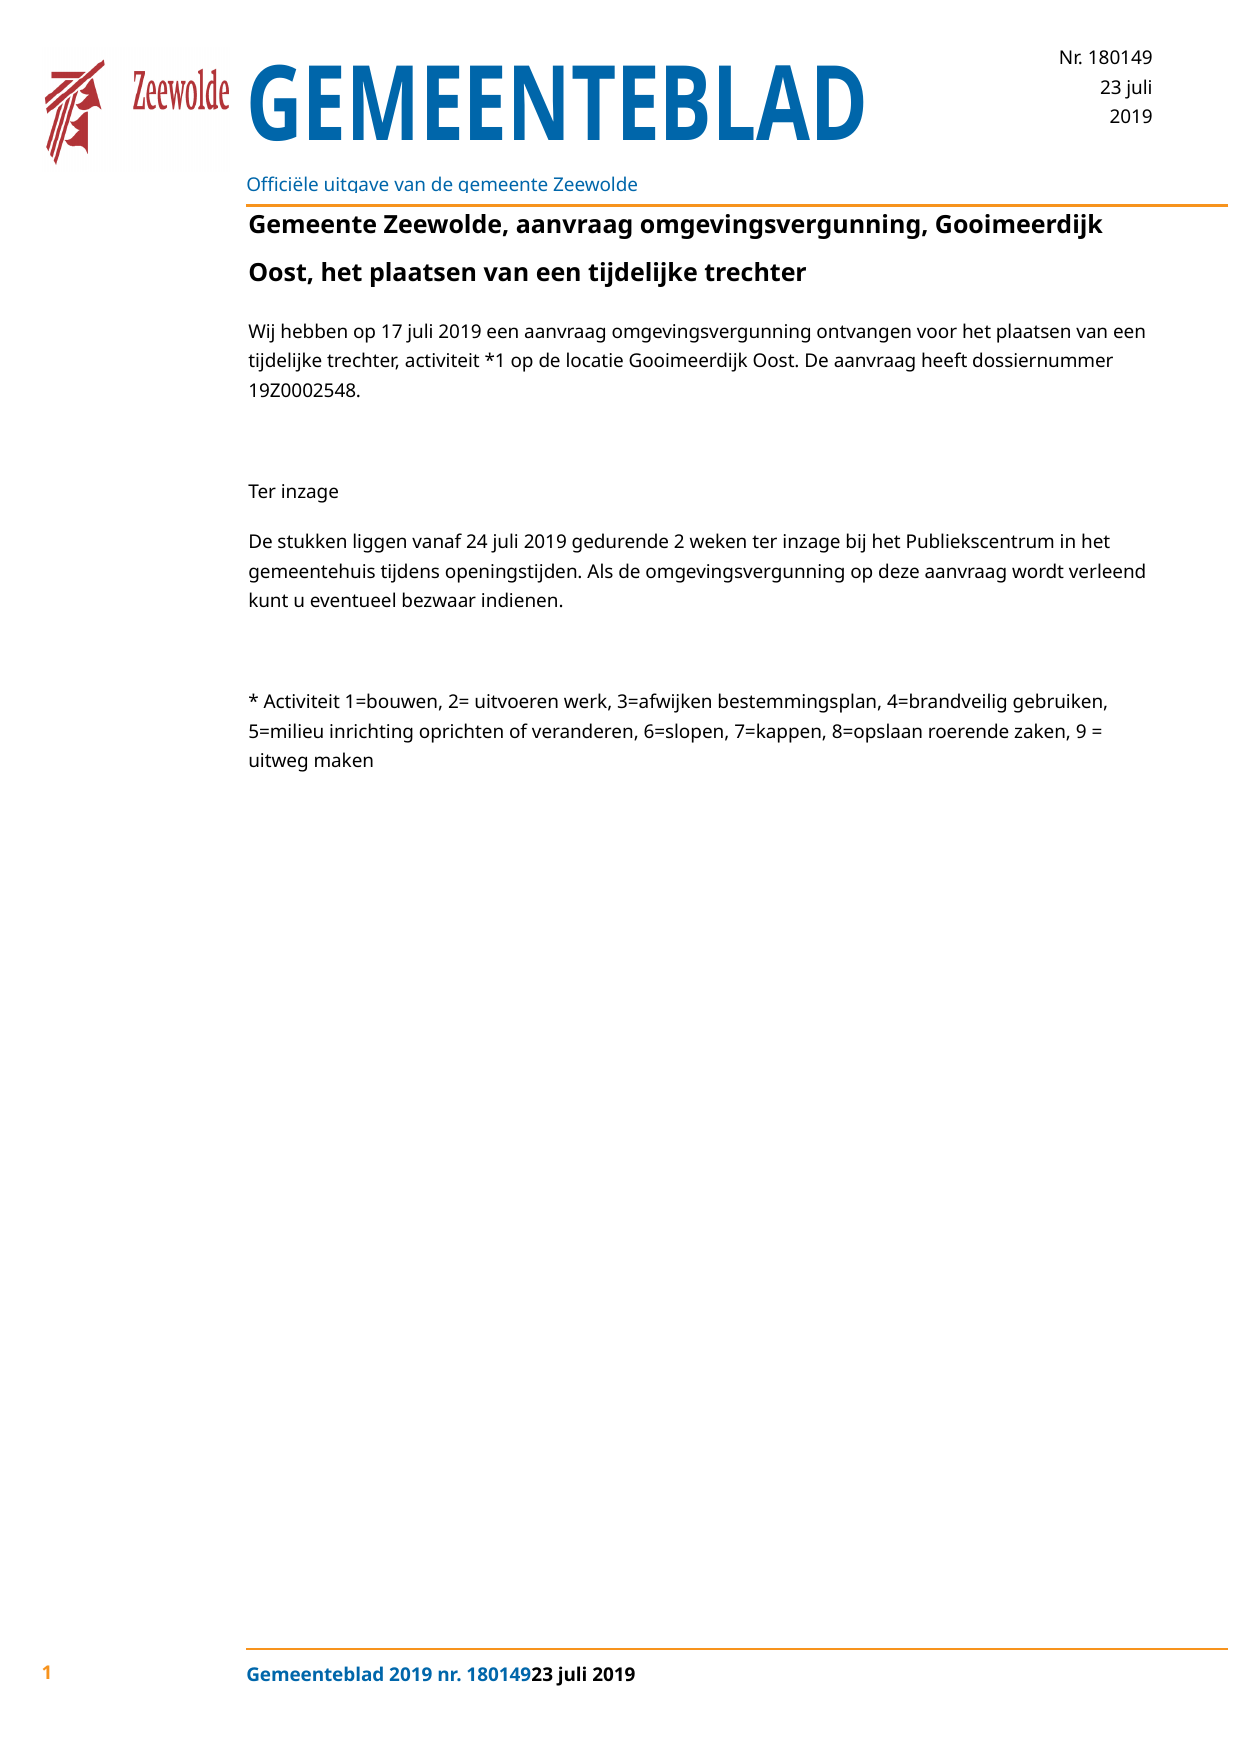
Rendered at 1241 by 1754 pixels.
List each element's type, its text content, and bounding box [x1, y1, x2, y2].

text * Activiteit 1=bouwen, 2= uitvoeren werk, 3=afwijken bestemmingsplan, 4=brandveilig gebruiken, 5=milieu inrichting oprichten of veranderen, 6=slopen, 7=kappen, 8=opslaan roerende zaken, 9 = uitweg maken [248, 688, 1152, 773]
picture [41, 47, 231, 172]
text Ter inzage [248, 478, 1152, 504]
text Wij hebben op 17 juli 2019 een aanvraag omgevingsvergunning ontvangen voor het plaatsen van een tijdelijke trechter, activiteit *1 op de locatie Gooimeerdijk Oost. De aanvraag heeft dossiernummer 19Z0002548. [248, 318, 1152, 403]
text De stukken liggen vanaf 24 juli 2019 gedurende 2 weken ter inzage bij het Publiekscentrum in het gemeentehuis tijdens openingstijden. Als de omgevingsvergunning op deze aanvraag wordt verleend kunt u eventueel bezwaar indienen. [248, 528, 1152, 613]
text Gemeente Zeewolde, aanvraag omgevingsvergunning, Gooimeerdijk Oost, het plaatsen van een tijdelijke trechter [248, 207, 1152, 288]
